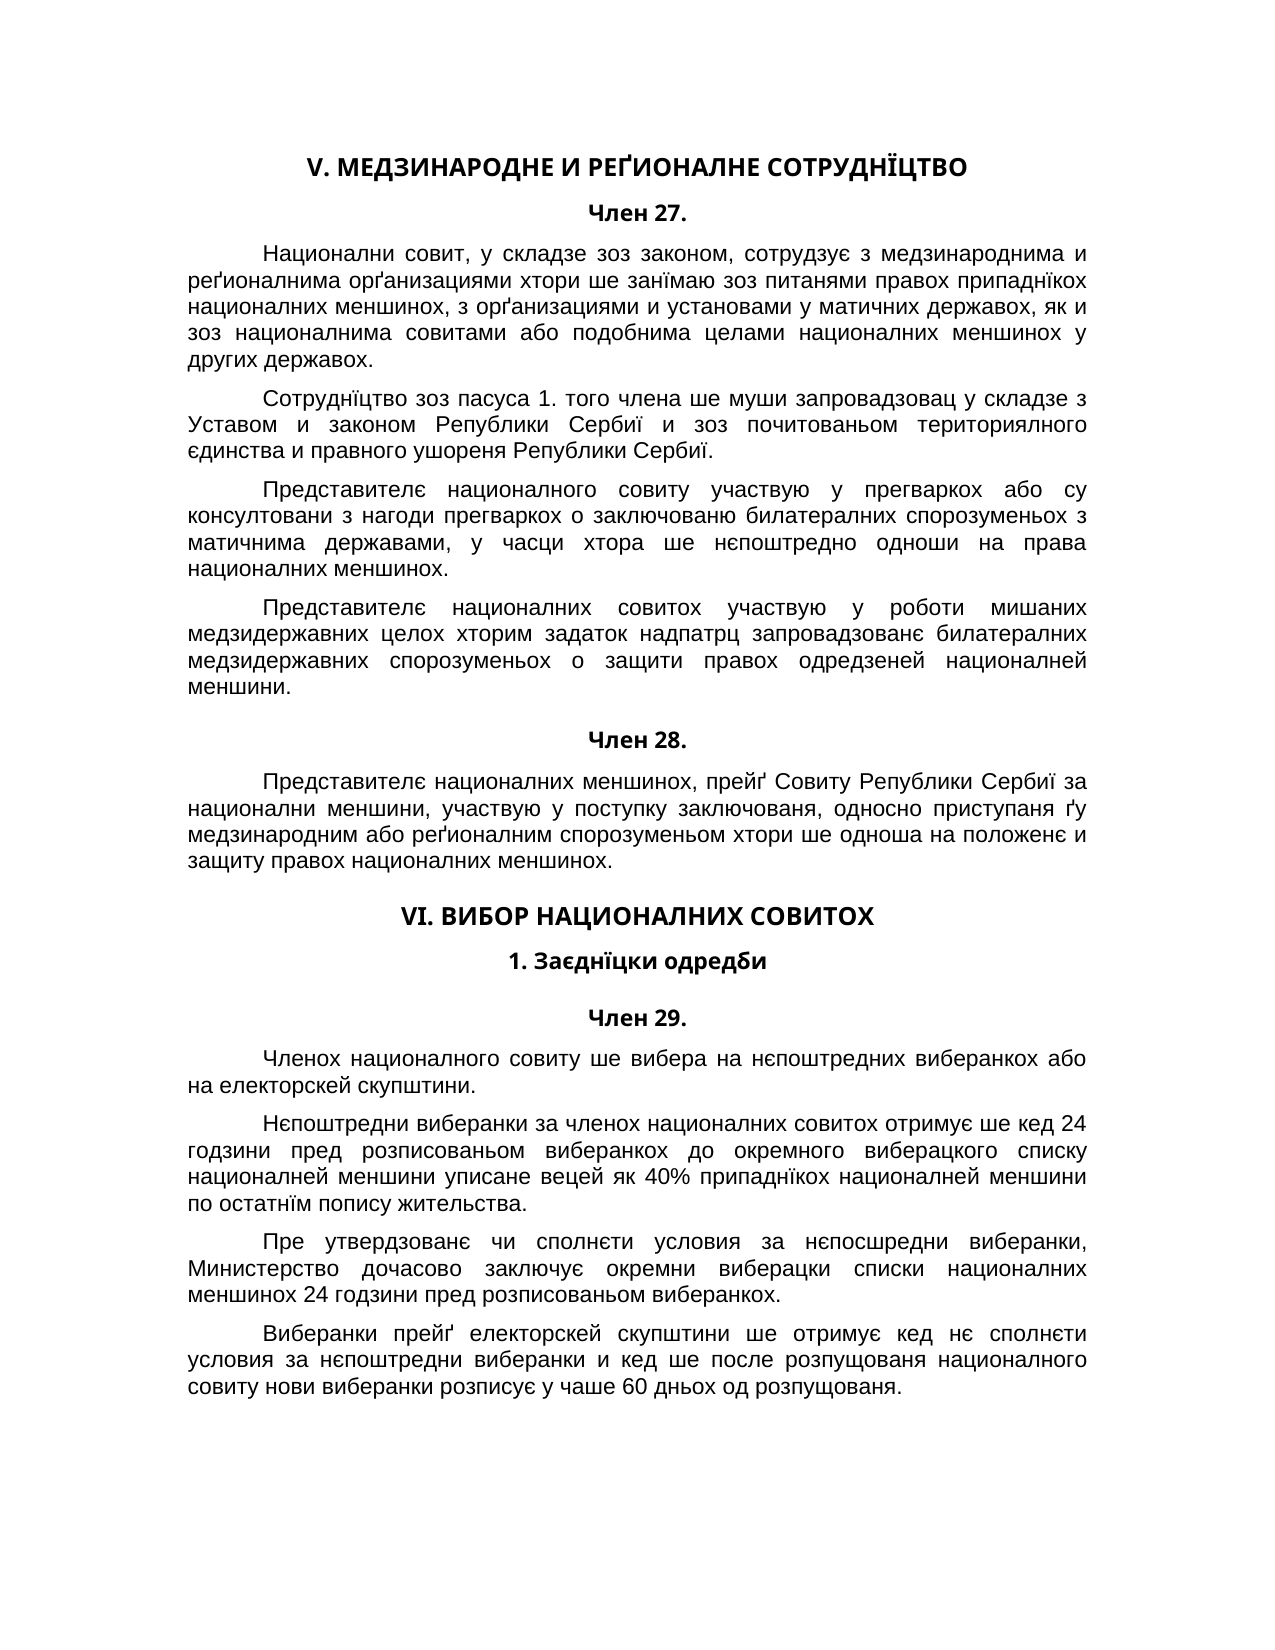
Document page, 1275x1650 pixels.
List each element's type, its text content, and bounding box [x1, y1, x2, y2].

text V. МЕДЗИНАРОДНЕ И РЕҐИОНАЛНЕ СОТРУДНЇЦТВО [262, 150, 1012, 184]
text Член 27. [262, 197, 1012, 228]
text Членох националного совиту ше вибера на нєпоштредних виберанкох або на електорскей скупштини. [187, 1045, 1087, 1098]
text VI. ВИБОР НАЦИОНАЛНИХ СОВИТОХ [262, 899, 1012, 933]
text Пре утвердзованє чи сполнєти условия за нєпосшредни виберанки, Министерство дочасово заключує окремни виберацки списки националних меншинох 24 годзини пред розписованьом виберанкох. [187, 1228, 1087, 1307]
text Национални совит, у складзе зоз законом, сотрудзує з медзинароднима и реґионалнима орґанизациями хтори ше занїмаю зоз питанями правох припаднїкох националних меншинох, з орґанизациями и установами у матичних державох, як и зоз националнима совитами або подобнима целами националних меншинох у других державох. [187, 240, 1087, 372]
text Виберанки прейґ електорскей скупштини ше отримує кед нє сполнєти условия за нєпоштредни виберанки и кед ше после розпущованя националного совиту нови виберанки розписує у чаше 60 дньох од розпущованя. [187, 1320, 1087, 1399]
text Член 28. [262, 724, 1012, 756]
text Представителє националних меншинох, прейґ Совиту Републики Сербиї за национални меншини, участвую у поступку заключованя, односно приступаня ґу медзинародним або реґионалним спорозуменьом хтори ше одноша на положенє и защиту правох националних меншинох. [187, 768, 1087, 874]
text Нєпоштредни виберанки за членох националних совитох отримує ше кед 24 годзини пред розписованьом виберанкох до окремного виберацкого списку националней меншини уписане вецей як 40% припаднїкох националней меншини по остатнїм попису жительства. [187, 1110, 1087, 1216]
text 1. Заєднїцки одредби [262, 945, 1012, 976]
text Член 29. [262, 1001, 1012, 1033]
text Представителє националних совитох участвую у роботи мишаних медзидержавних целох хторим задаток надпатрц запровадзованє билатералних медзидержавних спорозуменьох о защити правох одредзеней националней меншини. [187, 594, 1087, 699]
text Сотруднїцтво зоз пасуса 1. того члена ше муши запровадзовац у складзе з Уставом и законом Републики Сербиї и зоз почитованьом териториялного єдинства и правного ушореня Републики Сербиї. [187, 384, 1087, 464]
text Представителє националного совиту участвую у прегваркох або су консултовани з нагоди прегваркох о заключованю билатералних спорозуменьох з матичнима державами, у часци хтора ше нєпоштредно одноши на права националних меншинох. [187, 476, 1087, 582]
